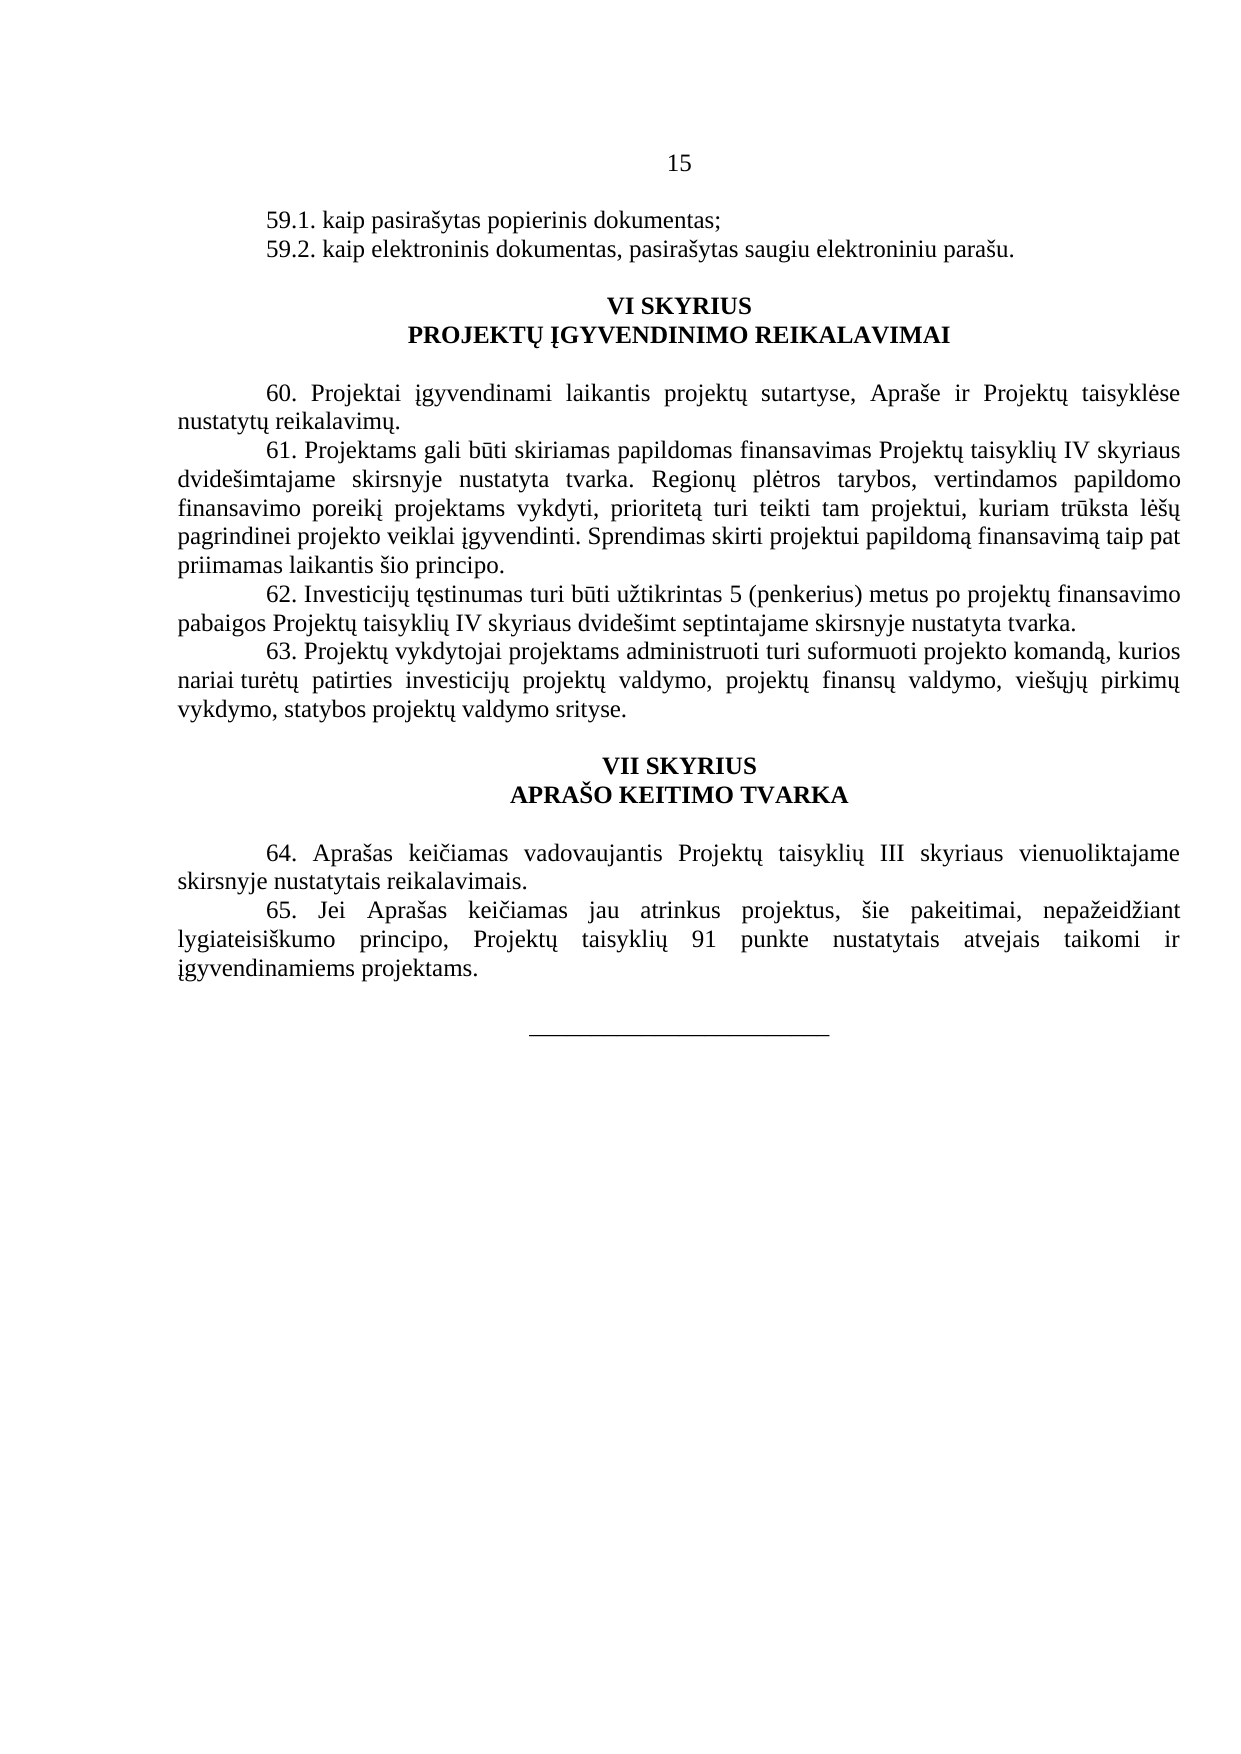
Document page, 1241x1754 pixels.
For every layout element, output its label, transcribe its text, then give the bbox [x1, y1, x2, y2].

text VI SKYRIUS [177, 291, 1181, 320]
text 63. Projektų vykdytojai projektams administruoti turi suformuoti projekto komandą, kurios nariai turėtų patirties investicijų projektų valdymo, projektų finansų valdymo, viešųjų pirkimų vykdymo, statybos projektų valdymo srityse. [177, 636, 1181, 723]
text 59.2. kaip elektroninis dokumentas, pasirašytas saugiu elektroniniu parašu. [177, 234, 1181, 263]
text PROJEKTŲ ĮGYVENDINIMO REIKALAVIMAI [177, 320, 1181, 349]
text 65. Jei Aprašas keičiamas jau atrinkus projektus, šie pakeitimai, nepažeidžiant lygiateisiškumo principo, Projektų taisyklių 91 punkte nustatytais atvejais taikomi ir įgyvendinamiems projektams. [177, 895, 1181, 981]
text 59.1. kaip pasirašytas popierinis dokumentas; [177, 205, 1181, 234]
text 61. Projektams gali būti skiriamas papildomas finansavimas Projektų taisyklių IV skyriaus dvidešimtajame skirsnyje nustatyta tvarka. Regionų plėtros tarybos, vertindamos papildomo finansavimo poreikį projektams vykdyti, prioritetą turi teikti tam projektui, kuriam trūksta lėšų pagrindinei projekto veiklai įgyvendinti. Sprendimas skirti projektui papildomą finansavimą taip pat priimamas laikantis šio principo. [177, 435, 1181, 579]
text 62. Investicijų tęstinumas turi būti užtikrintas 5 (penkerius) metus po projektų finansavimo pabaigos Projektų taisyklių IV skyriaus dvidešimt septintajame skirsnyje nustatyta tvarka. [177, 579, 1181, 636]
text 64. Aprašas keičiamas vadovaujantis Projektų taisyklių III skyriaus vienuoliktajame skirsnyje nustatytais reikalavimais. [177, 838, 1181, 895]
text APRAŠO KEITIMO TVARKA [177, 780, 1181, 809]
text ________________________ [177, 1010, 1181, 1039]
text VII SKYRIUS [177, 751, 1181, 780]
text 60. Projektai įgyvendinami laikantis projektų sutartyse, Apraše ir Projektų taisyklėse nustatytų reikalavimų. [177, 378, 1181, 435]
